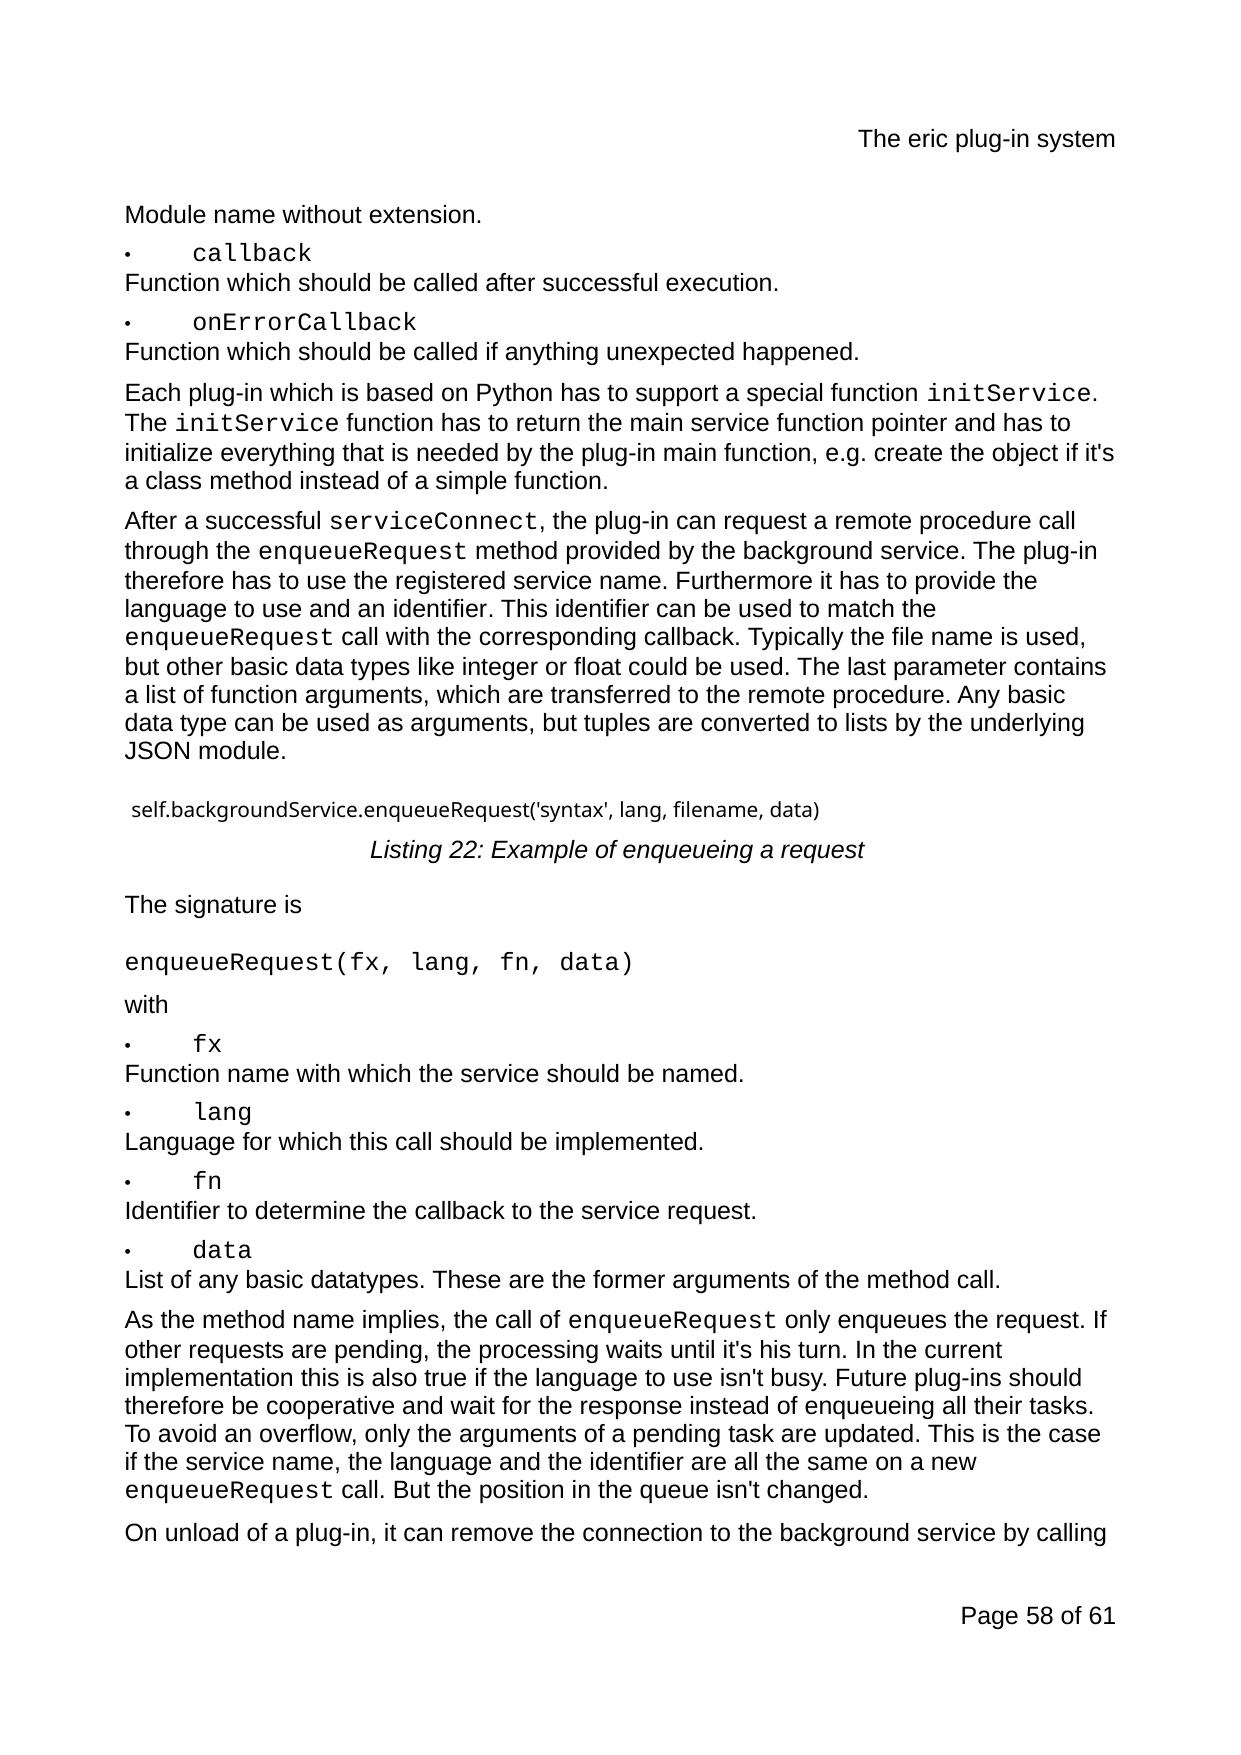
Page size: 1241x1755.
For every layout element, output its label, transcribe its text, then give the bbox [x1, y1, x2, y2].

list lang Language for which this call should be implemented. [118, 1094, 1122, 1156]
list Listing 22: Example of enqueueing a request [125, 829, 1112, 870]
text After a successful serviceConnect, the plug-in can request a remote procedure call through the enqueueRequest method provided by the background service. The plug-in therefore has to use the registered service name. Furthermore it has to provide the language to use and an identifier. This identifier can be used to match the enqueueRequest call with the corresponding callback. Typically the file name is used, but other basic data types like integer or float could be used. The last parameter contains a list of function arguments, which are transferred to the remote procedure. Any basic data type can be used as arguments, but tuples are converted to lists by the underlying JSON module. [118, 501, 1122, 765]
list onErrorCallback Function which should be called if anything unexpected happened. [118, 303, 1122, 366]
text with [118, 984, 1122, 1019]
list module Module name without extension. [118, 194, 1122, 228]
list self.backgroundService.enqueueRequest('syntax', lang, filename, data) [125, 788, 1112, 823]
text The signature is [118, 771, 1122, 925]
text As the method name implies, the call of enqueueRequest only enqueues the request. If other requests are pending, the processing waits until it's his turn. In the current implementation this is also true if the language to use isn't busy. Future plug-ins should therefore be cooperative and wait for the response instead of enqueueing all their tasks. To avoid an overflow, only the arguments of a pending task are updated. This is the case if the service name, the language and the identifier are all the same on a new enqueueRequest call. But the position in the queue isn't changed. [118, 1300, 1122, 1506]
list fn Identifier to determine the callback to the service request. [118, 1162, 1122, 1225]
list data List of any basic datatypes. These are the former arguments of the method call. [118, 1231, 1122, 1294]
text enqueueRequest(fx, lang, fn, data) [118, 944, 1122, 978]
text On unload of a plug-in, it can remove the connection to the background service by calling [118, 1512, 1122, 1546]
list callback Function which should be called after successful execution. [118, 235, 1122, 297]
text Each plug-in which is based on Python has to support a special function initService. The initService function has to return the main service function pointer and has to initialize everything that is needed by the plug-in main function, e.g. create the object if it's a class method instead of a simple function. [118, 372, 1122, 494]
list fx Function name with which the service should be named. [118, 1025, 1122, 1087]
